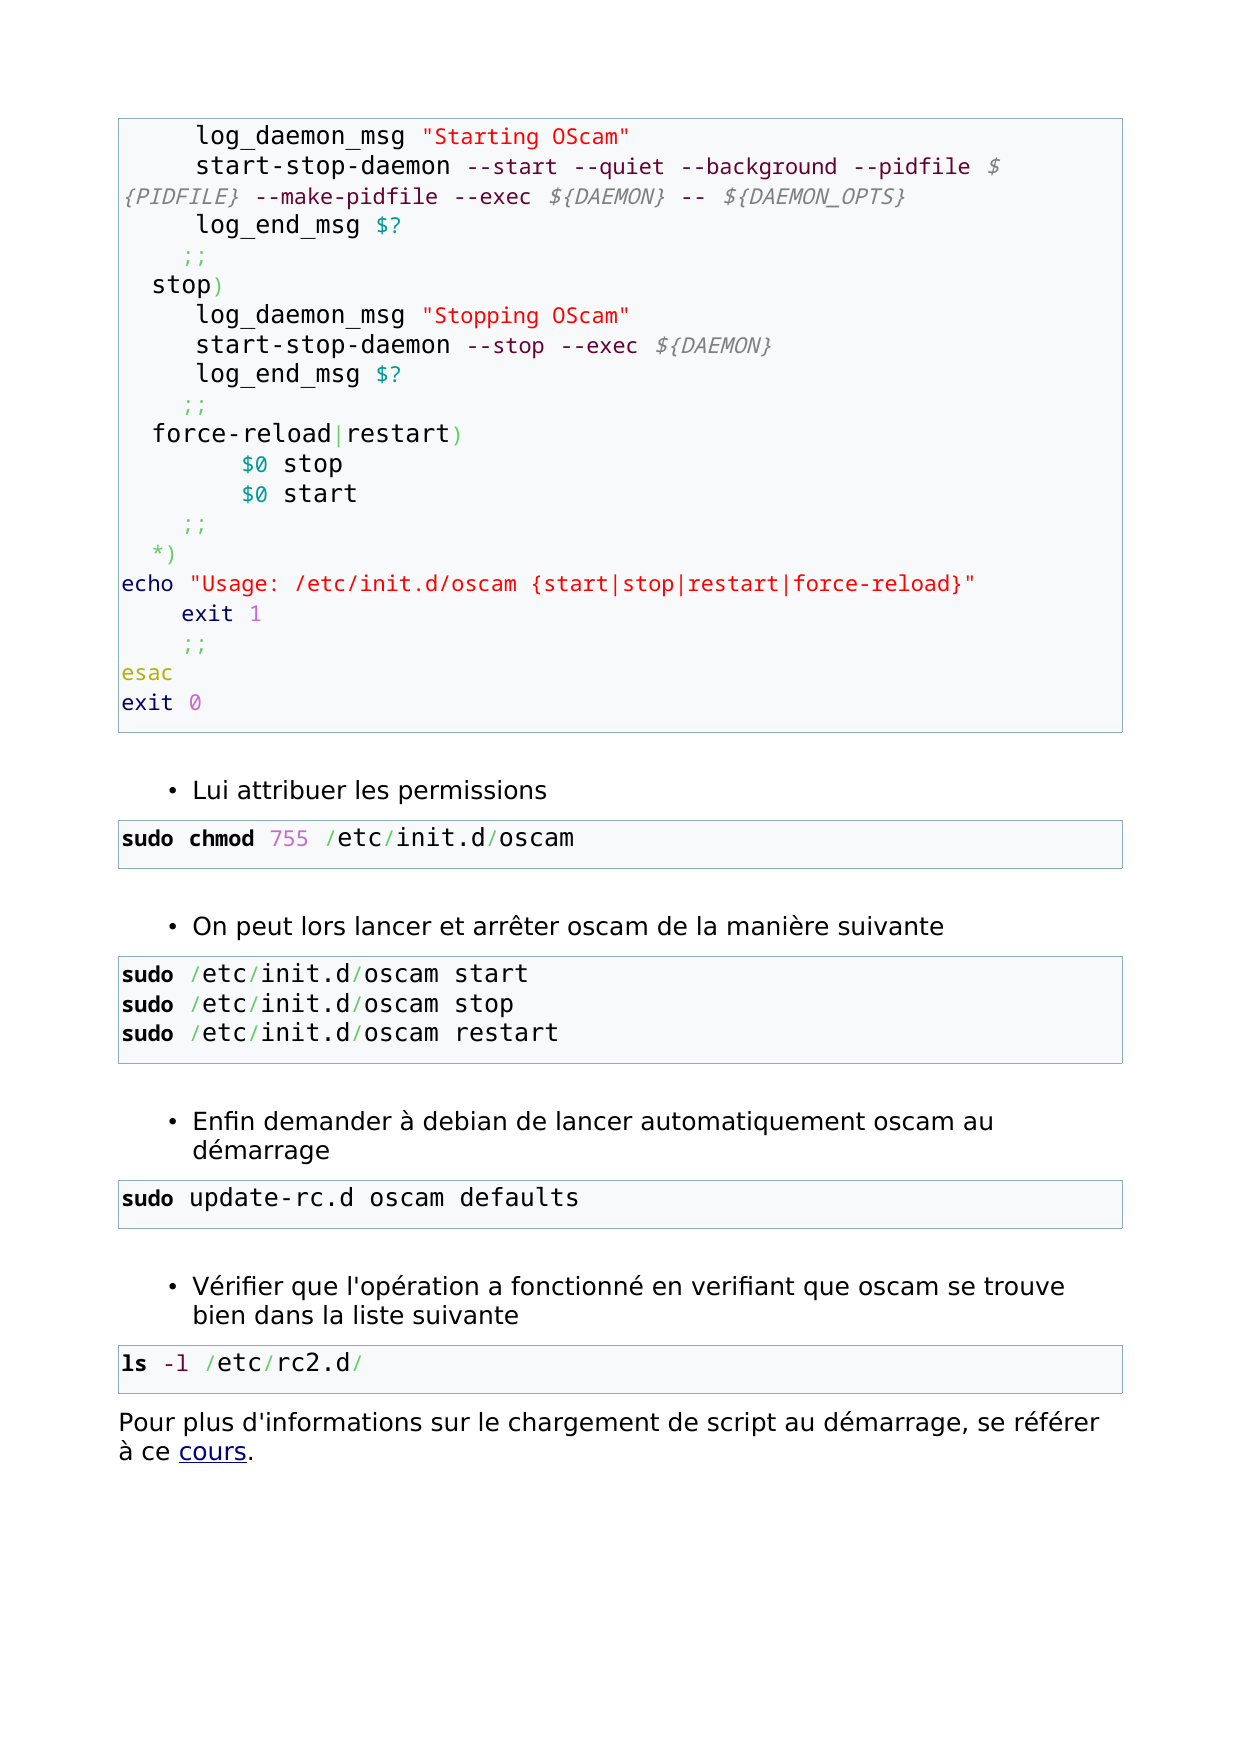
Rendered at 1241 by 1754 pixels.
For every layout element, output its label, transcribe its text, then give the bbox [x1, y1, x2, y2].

table_header sudo /etc/init.d/oscam start sudo /etc/init.d/oscam stop sudo /etc/init.d/oscam restart [119, 957, 1122, 1063]
table_header ls -l /etc/rc2.d/ [119, 1346, 1122, 1393]
text Pour plus d'informations sur le chargement de script au démarrage, se référer à ce cours. [118, 1408, 1122, 1466]
table_header sudo update-rc.d oscam defaults [119, 1181, 1122, 1228]
list Lui attribuer les permissions [177, 776, 1122, 805]
table_header log_daemon_msg "Starting OScam" start-stop-daemon --start --quiet --background --pidfile ${PIDFILE} --make-pidfile --exec ${DAEMON} -- ${DAEMON_OPTS} log_end_msg $? ;; stop) log_daemon_msg "Stopping OScam" start-stop-daemon --stop --exec ${DAEMON} log_end_msg $? ;; force-reload|restart) $0 stop $0 start ;; *) echo "Usage: /etc/init.d/oscam {start|stop|restart|force-reload}" exit 1 ;; esac exit 0 [119, 119, 1122, 732]
table_header sudo chmod 755 /etc/init.d/oscam [119, 821, 1122, 867]
list Enfin demander à debian de lancer automatiquement oscam au démarrage [177, 1107, 1122, 1166]
list On peut lors lancer et arrêter oscam de la manière suivante [177, 912, 1122, 941]
list Vérifier que l'opération a fonctionné en verifiant que oscam se trouve bien dans la liste suivante [177, 1272, 1122, 1331]
